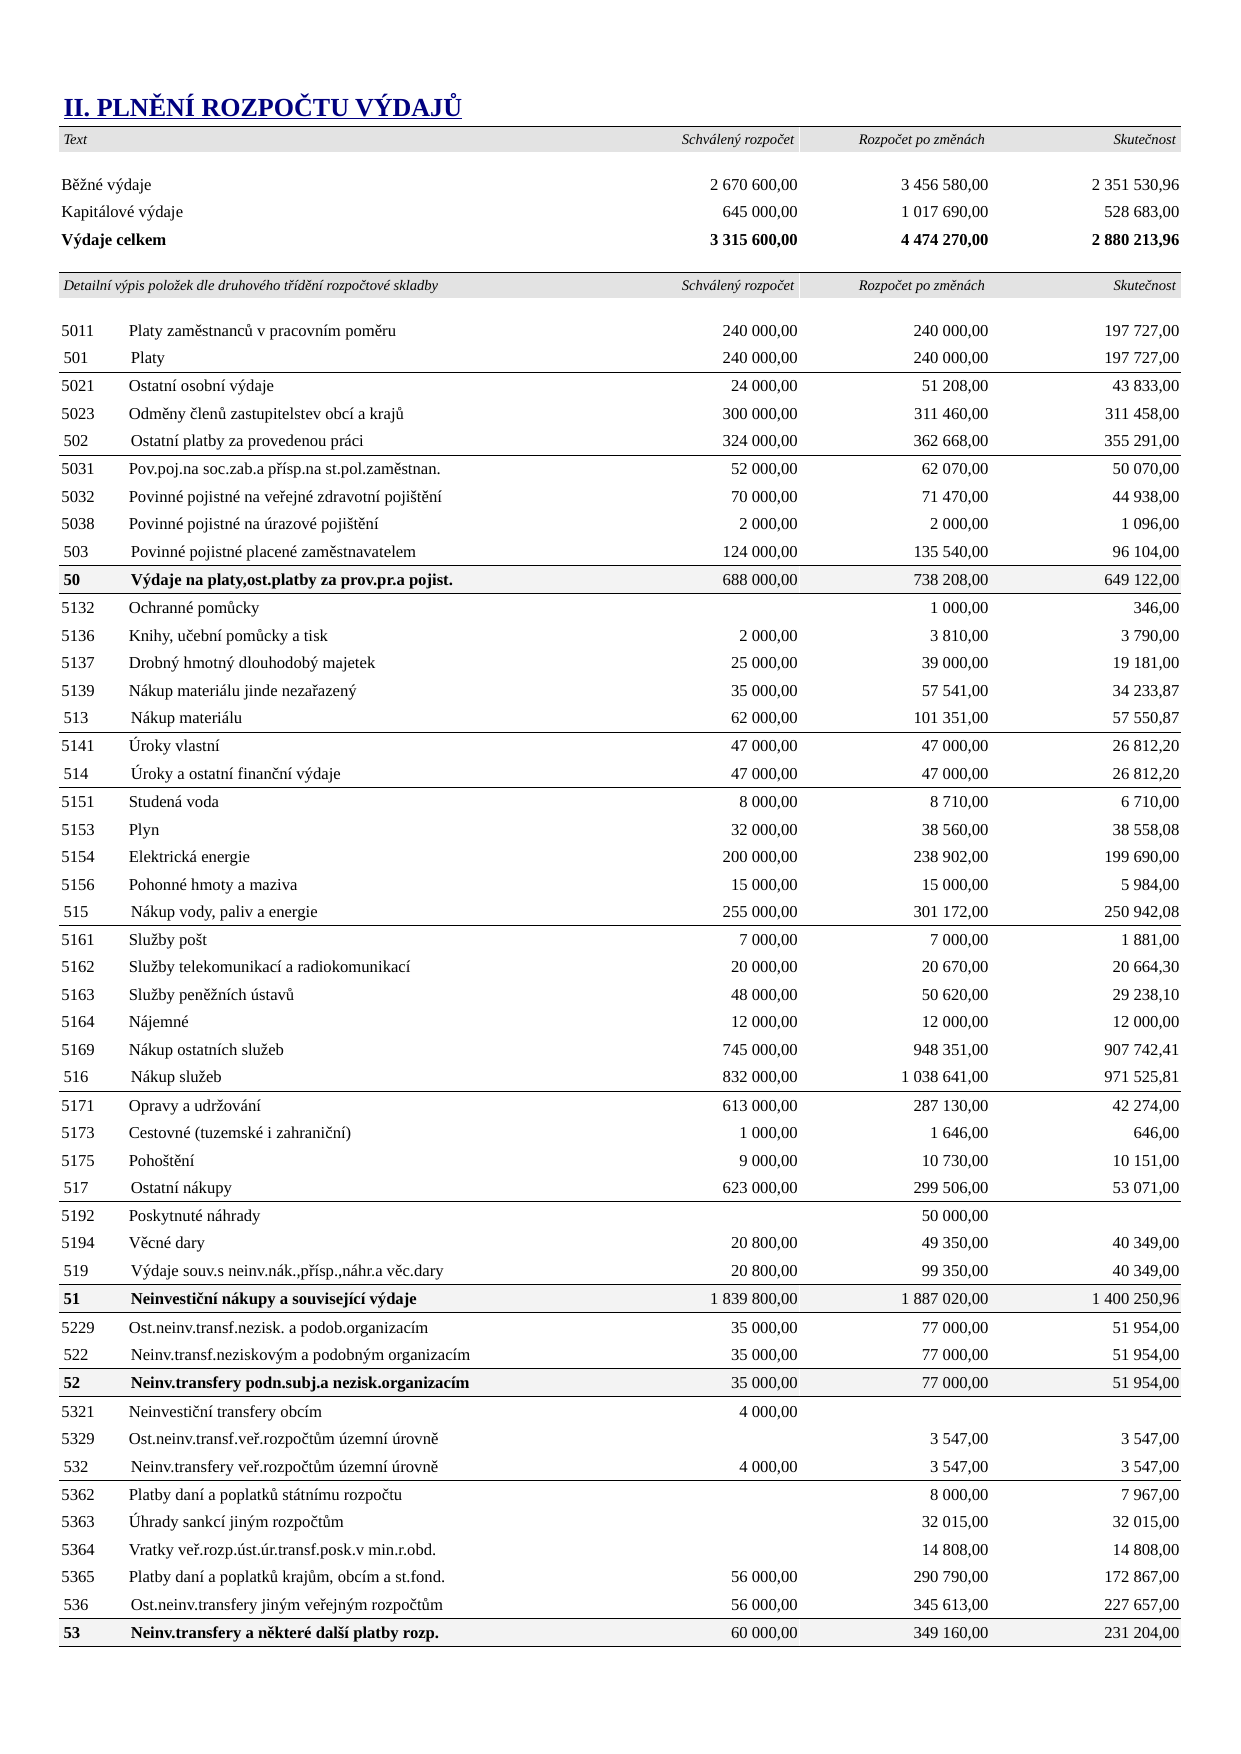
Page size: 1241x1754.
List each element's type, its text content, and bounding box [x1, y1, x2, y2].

table_cell 1 038 641,00 [800, 1063, 990, 1091]
table_cell 5329 [59, 1425, 126, 1452]
table_cell 4 000,00 [609, 1452, 799, 1480]
table_cell 231 204,00 [990, 1619, 1181, 1646]
table_cell 5023 [59, 400, 126, 427]
table_cell Plyn [126, 815, 609, 843]
table_cell Platby daní a poplatků státnímu rozpočtu [126, 1481, 609, 1508]
table_cell Služby telekomunikací a radiokomunikací [126, 953, 609, 981]
table_cell 240 000,00 [800, 344, 990, 371]
table_cell 15 000,00 [609, 870, 799, 898]
table_cell Úroky a ostatní finanční výdaje [126, 760, 609, 787]
table_cell 43 833,00 [990, 373, 1181, 399]
table_cell 14 808,00 [990, 1535, 1181, 1563]
table_cell 240 000,00 [609, 316, 799, 344]
table_cell 199 690,00 [990, 843, 1181, 870]
table_cell Opravy a udržování [126, 1092, 609, 1119]
table_cell [609, 1425, 799, 1452]
table_cell 250 942,08 [990, 898, 1181, 925]
table_cell 52 [59, 1369, 126, 1396]
table_cell 5032 [59, 483, 126, 510]
table_cell Skutečnost [990, 273, 1181, 298]
table_cell 1 096,00 [990, 510, 1181, 537]
table_cell Nákup ostatních služeb [126, 1036, 609, 1063]
table_cell Ostatní nákupy [126, 1174, 609, 1201]
table_cell 1 400 250,96 [990, 1285, 1181, 1312]
table_cell Neinv.transf.neziskovým a podobným organizacím [126, 1341, 609, 1368]
table_cell 51 954,00 [990, 1341, 1181, 1368]
table_cell Ost.neinv.transf.veř.rozpočtům územní úrovně [126, 1425, 609, 1452]
table_cell 3 456 580,00 [800, 171, 990, 198]
table_cell 5132 [59, 594, 126, 622]
table_cell Věcné dary [126, 1229, 609, 1257]
table_cell 20 670,00 [800, 953, 990, 981]
table_cell 346,00 [990, 594, 1181, 622]
table_cell 3 810,00 [800, 622, 990, 649]
table_cell 3 790,00 [990, 622, 1181, 649]
table_cell Pov.poj.na soc.zab.a přísp.na st.pol.zaměstnan. [126, 456, 609, 482]
table_cell Neinvestiční transfery obcím [126, 1397, 609, 1425]
table_cell 5162 [59, 953, 126, 981]
table_cell [609, 1202, 799, 1229]
table_cell Ost.neinv.transfery jiným veřejným rozpočtům [126, 1590, 609, 1618]
table_cell 26 812,20 [990, 760, 1181, 787]
table_cell Pohonné hmoty a maziva [126, 870, 609, 898]
table_cell Nákup služeb [126, 1063, 609, 1091]
table_cell 5194 [59, 1229, 126, 1257]
table_cell 5173 [59, 1119, 126, 1146]
table_cell 10 730,00 [800, 1146, 990, 1174]
table_cell [609, 1481, 799, 1508]
table_cell 646,00 [990, 1119, 1181, 1146]
table_cell Ost.neinv.transf.nezisk. a podob.organizacím [126, 1313, 609, 1341]
table_cell 5364 [59, 1535, 126, 1563]
table_cell 5362 [59, 1481, 126, 1508]
table_cell 8 000,00 [609, 788, 799, 815]
table_cell 39 000,00 [800, 649, 990, 677]
table_cell 5171 [59, 1092, 126, 1119]
table_cell 287 130,00 [800, 1092, 990, 1119]
table_header II. PLNĚNÍ ROZPOČTU VÝDAJŮ [59, 88, 1181, 126]
table_cell [800, 1397, 990, 1425]
table_cell 47 000,00 [800, 760, 990, 787]
table_cell 51 954,00 [990, 1313, 1181, 1341]
table_cell Ostatní osobní výdaje [126, 373, 609, 399]
table_cell 47 000,00 [609, 760, 799, 787]
table_cell 324 000,00 [609, 427, 799, 454]
table_cell 355 291,00 [990, 427, 1181, 454]
table_cell 50 000,00 [800, 1202, 990, 1229]
table_cell Platby daní a poplatků krajům, obcím a st.fond. [126, 1563, 609, 1590]
table_cell Vratky veř.rozp.úst.úr.transf.posk.v min.r.obd. [126, 1535, 609, 1563]
table_cell 623 000,00 [609, 1174, 799, 1201]
table_cell 3 547,00 [990, 1425, 1181, 1452]
table_cell 5139 [59, 677, 126, 704]
table_cell Neinv.transfery a některé další platby rozp. [126, 1619, 609, 1646]
table_cell 5163 [59, 981, 126, 1008]
table_cell 38 558,08 [990, 815, 1181, 843]
table_cell 349 160,00 [800, 1619, 990, 1646]
table_cell 5192 [59, 1202, 126, 1229]
table_cell 532 [59, 1452, 126, 1480]
table_cell 12 000,00 [800, 1008, 990, 1036]
table_cell 48 000,00 [609, 981, 799, 1008]
table_cell Skutečnost [990, 127, 1181, 152]
table_cell 51 954,00 [990, 1369, 1181, 1396]
table_cell Elektrická energie [126, 843, 609, 870]
table_cell 29 238,10 [990, 981, 1181, 1008]
table_cell 240 000,00 [800, 316, 990, 344]
table_cell Schválený rozpočet [609, 127, 799, 152]
table_cell 47 000,00 [609, 733, 799, 759]
table_cell 1 017 690,00 [800, 198, 990, 226]
table_cell 35 000,00 [609, 1341, 799, 1368]
table_cell Poskytnuté náhrady [126, 1202, 609, 1229]
table_cell 8 710,00 [800, 788, 990, 815]
table_cell 501 [59, 344, 126, 371]
table_cell 5141 [59, 733, 126, 759]
table_cell 5164 [59, 1008, 126, 1036]
table_cell 10 151,00 [990, 1146, 1181, 1174]
table_cell 200 000,00 [609, 843, 799, 870]
table_cell 6 710,00 [990, 788, 1181, 815]
table_cell 24 000,00 [609, 373, 799, 399]
table_cell Neinvestiční nákupy a související výdaje [126, 1285, 609, 1312]
table_cell [990, 1397, 1181, 1425]
table_cell 301 172,00 [800, 898, 990, 925]
table_cell 516 [59, 1063, 126, 1091]
table_cell 311 460,00 [800, 400, 990, 427]
table_cell 255 000,00 [609, 898, 799, 925]
table_cell 7 967,00 [990, 1481, 1181, 1508]
table_cell 832 000,00 [609, 1063, 799, 1091]
table_cell 20 800,00 [609, 1257, 799, 1284]
table_cell 503 [59, 538, 126, 565]
table_cell [59, 298, 1181, 316]
table_cell 971 525,81 [990, 1063, 1181, 1091]
table_cell 948 351,00 [800, 1036, 990, 1063]
table_cell 745 000,00 [609, 1036, 799, 1063]
table_cell 35 000,00 [609, 1313, 799, 1341]
table_cell 738 208,00 [800, 566, 990, 593]
table_cell 1 881,00 [990, 926, 1181, 953]
table_cell 44 938,00 [990, 483, 1181, 510]
table_cell 240 000,00 [609, 344, 799, 371]
table_cell 197 727,00 [990, 316, 1181, 344]
table_cell 51 [59, 1285, 126, 1312]
table_cell 3 547,00 [800, 1452, 990, 1480]
table_cell 34 233,87 [990, 677, 1181, 704]
table_cell Nákup materiálu jinde nezařazený [126, 677, 609, 704]
table_cell 77 000,00 [800, 1341, 990, 1368]
table_cell 5154 [59, 843, 126, 870]
table_cell 124 000,00 [609, 538, 799, 565]
table_cell Schválený rozpočet [609, 273, 799, 298]
table_cell 2 000,00 [609, 622, 799, 649]
table_cell 3 547,00 [990, 1452, 1181, 1480]
table_cell 52 000,00 [609, 456, 799, 482]
table_cell Detailní výpis položek dle druhového třídění rozpočtové skladby [59, 273, 609, 298]
table_cell Kapitálové výdaje [59, 198, 609, 226]
table_cell 5038 [59, 510, 126, 537]
table_cell 5031 [59, 456, 126, 482]
table_cell 3 547,00 [800, 1425, 990, 1452]
table_cell 514 [59, 760, 126, 787]
table_cell 62 070,00 [800, 456, 990, 482]
table_cell 645 000,00 [609, 198, 799, 226]
table_cell 1 839 800,00 [609, 1285, 799, 1312]
table_cell Platy zaměstnanců v pracovním poměru [126, 316, 609, 344]
table_cell 345 613,00 [800, 1590, 990, 1618]
table_cell 71 470,00 [800, 483, 990, 510]
table_cell Povinné pojistné na úrazové pojištění [126, 510, 609, 537]
table_cell 5011 [59, 316, 126, 344]
table_cell 50 620,00 [800, 981, 990, 1008]
table_cell 56 000,00 [609, 1563, 799, 1590]
table_cell 57 550,87 [990, 704, 1181, 732]
table_cell 5136 [59, 622, 126, 649]
table_cell [609, 594, 799, 622]
table_cell 20 800,00 [609, 1229, 799, 1257]
table_cell [59, 253, 1181, 272]
table_cell 62 000,00 [609, 704, 799, 732]
table_cell Neinv.transfery veř.rozpočtům územní úrovně [126, 1452, 609, 1480]
table_cell 14 808,00 [800, 1535, 990, 1563]
table_cell 5229 [59, 1313, 126, 1341]
table_cell Drobný hmotný dlouhodobý majetek [126, 649, 609, 677]
table_cell [990, 1202, 1181, 1229]
table_cell 2 000,00 [609, 510, 799, 537]
table_cell 649 122,00 [990, 566, 1181, 593]
table_cell 5021 [59, 373, 126, 399]
table_cell 5151 [59, 788, 126, 815]
table_cell 5365 [59, 1563, 126, 1590]
table_cell 502 [59, 427, 126, 454]
table_cell Studená voda [126, 788, 609, 815]
table_cell 47 000,00 [800, 733, 990, 759]
table_cell 9 000,00 [609, 1146, 799, 1174]
table_cell 299 506,00 [800, 1174, 990, 1201]
table_cell 5156 [59, 870, 126, 898]
table_cell 5169 [59, 1036, 126, 1063]
table_cell 2 000,00 [800, 510, 990, 537]
table_cell Ostatní platby za provedenou práci [126, 427, 609, 454]
table_cell Pohoštění [126, 1146, 609, 1174]
table_cell 515 [59, 898, 126, 925]
table_cell 99 350,00 [800, 1257, 990, 1284]
table_cell 519 [59, 1257, 126, 1284]
table_cell Služby pošt [126, 926, 609, 953]
table_cell 536 [59, 1590, 126, 1618]
table_cell Rozpočet po změnách [800, 127, 990, 152]
table_cell Rozpočet po změnách [800, 273, 990, 298]
table_cell 35 000,00 [609, 677, 799, 704]
table_cell 50 070,00 [990, 456, 1181, 482]
table_cell 2 670 600,00 [609, 171, 799, 198]
table_cell 26 812,20 [990, 733, 1181, 759]
table_cell Nákup materiálu [126, 704, 609, 732]
table_cell Výdaje celkem [59, 226, 609, 253]
table_cell 172 867,00 [990, 1563, 1181, 1590]
table_cell 101 351,00 [800, 704, 990, 732]
table_cell 528 683,00 [990, 198, 1181, 226]
table_cell Nákup vody, paliv a energie [126, 898, 609, 925]
table_cell Úhrady sankcí jiným rozpočtům [126, 1508, 609, 1535]
table_cell 19 181,00 [990, 649, 1181, 677]
table_cell 513 [59, 704, 126, 732]
table_cell 32 015,00 [800, 1508, 990, 1535]
table_cell Povinné pojistné placené zaměstnavatelem [126, 538, 609, 565]
table_cell 70 000,00 [609, 483, 799, 510]
table_cell 1 000,00 [800, 594, 990, 622]
table_cell 53 071,00 [990, 1174, 1181, 1201]
table_cell Ochranné pomůcky [126, 594, 609, 622]
table_cell 57 541,00 [800, 677, 990, 704]
table_cell 311 458,00 [990, 400, 1181, 427]
table_cell 20 000,00 [609, 953, 799, 981]
table_cell 5153 [59, 815, 126, 843]
table_cell 77 000,00 [800, 1313, 990, 1341]
table_cell 77 000,00 [800, 1369, 990, 1396]
table_cell 2 880 213,96 [990, 226, 1181, 253]
table_cell 5363 [59, 1508, 126, 1535]
table_cell Nájemné [126, 1008, 609, 1036]
table_cell 362 668,00 [800, 427, 990, 454]
table_cell 60 000,00 [609, 1619, 799, 1646]
table_cell 4 474 270,00 [800, 226, 990, 253]
table_cell Výdaje souv.s neinv.nák.,přísp.,náhr.a věc.dary [126, 1257, 609, 1284]
table_cell 15 000,00 [800, 870, 990, 898]
table_cell 5137 [59, 649, 126, 677]
table_cell Neinv.transfery podn.subj.a nezisk.organizacím [126, 1369, 609, 1396]
table_cell 5161 [59, 926, 126, 953]
table_cell 50 [59, 566, 126, 593]
table_cell 1 000,00 [609, 1119, 799, 1146]
table_cell 5321 [59, 1397, 126, 1425]
table_cell 5 984,00 [990, 870, 1181, 898]
table_cell Úroky vlastní [126, 733, 609, 759]
table_cell 12 000,00 [990, 1008, 1181, 1036]
table_cell 522 [59, 1341, 126, 1368]
table_cell 56 000,00 [609, 1590, 799, 1618]
table_cell Běžné výdaje [59, 171, 609, 198]
table_cell 20 664,30 [990, 953, 1181, 981]
table_cell 12 000,00 [609, 1008, 799, 1036]
table_cell Knihy, učební pomůcky a tisk [126, 622, 609, 649]
table_cell Služby peněžních ústavů [126, 981, 609, 1008]
table_cell 613 000,00 [609, 1092, 799, 1119]
table_cell 40 349,00 [990, 1257, 1181, 1284]
table_cell 4 000,00 [609, 1397, 799, 1425]
table_cell 517 [59, 1174, 126, 1201]
table_cell Odměny členů zastupitelstev obcí a krajů [126, 400, 609, 427]
table_cell 2 351 530,96 [990, 171, 1181, 198]
table_cell 25 000,00 [609, 649, 799, 677]
table_cell 51 208,00 [800, 373, 990, 399]
table_cell Povinné pojistné na veřejné zdravotní pojištění [126, 483, 609, 510]
table_cell 49 350,00 [800, 1229, 990, 1257]
table_cell 300 000,00 [609, 400, 799, 427]
table_cell 238 902,00 [800, 843, 990, 870]
table_cell 227 657,00 [990, 1590, 1181, 1618]
table_cell 290 790,00 [800, 1563, 990, 1590]
table_cell 688 000,00 [609, 566, 799, 593]
table_cell 7 000,00 [800, 926, 990, 953]
table_cell [59, 152, 1181, 171]
table_cell [609, 1508, 799, 1535]
table_cell 32 000,00 [609, 815, 799, 843]
table_cell 907 742,41 [990, 1036, 1181, 1063]
table_cell 96 104,00 [990, 538, 1181, 565]
table_cell Výdaje na platy,ost.platby za prov.pr.a pojist. [126, 566, 609, 593]
table_cell 3 315 600,00 [609, 226, 799, 253]
table_cell [609, 1535, 799, 1563]
table_cell 197 727,00 [990, 344, 1181, 371]
table_cell 135 540,00 [800, 538, 990, 565]
table_cell 1 887 020,00 [800, 1285, 990, 1312]
table_cell 32 015,00 [990, 1508, 1181, 1535]
table_cell 7 000,00 [609, 926, 799, 953]
table_cell Platy [126, 344, 609, 371]
table_cell Cestovné (tuzemské i zahraniční) [126, 1119, 609, 1146]
table_cell 35 000,00 [609, 1369, 799, 1396]
table_cell 38 560,00 [800, 815, 990, 843]
table_cell 8 000,00 [800, 1481, 990, 1508]
table_cell 5175 [59, 1146, 126, 1174]
table_cell 40 349,00 [990, 1229, 1181, 1257]
table_cell 1 646,00 [800, 1119, 990, 1146]
table_cell Text [59, 127, 609, 152]
table_cell 53 [59, 1619, 126, 1646]
table_cell 42 274,00 [990, 1092, 1181, 1119]
